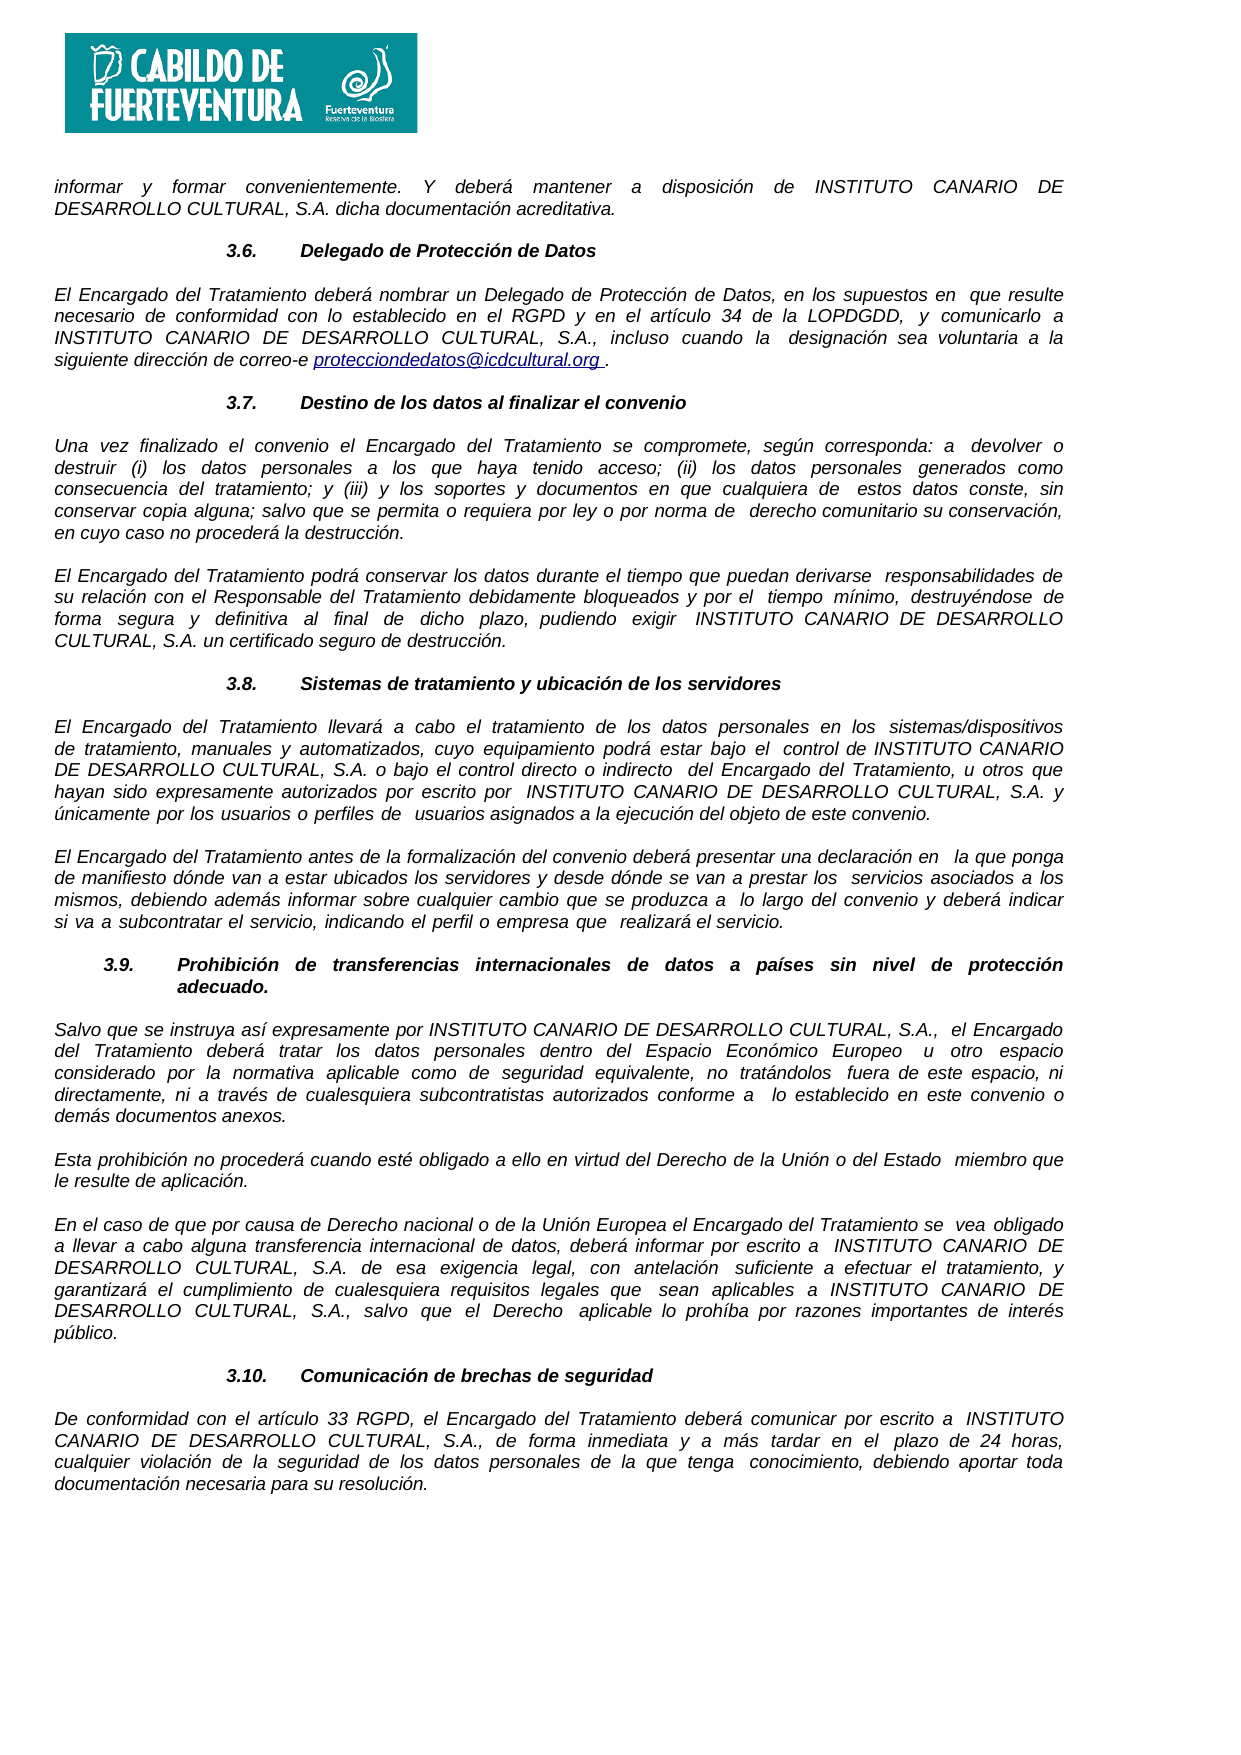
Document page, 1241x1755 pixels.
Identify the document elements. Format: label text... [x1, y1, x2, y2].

list Delegado de Protección de Datos [226, 240, 1076, 262]
text El Encargado del Tratamiento llevará a cabo el tratamiento de los datos personales en los sistemas/dispositivos de tratamiento, manuales y automatizados, cuyo equipamiento podrá estar bajo el control de INSTITUTO CANARIO DE DESARROLLO CULTURAL, S.A. o bajo el control directo o indirecto del Encargado del Tratamiento, u otros que hayan sido expresamente autorizados por escrito por INSTITUTO CANARIO DE DESARROLLO CULTURAL, S.A. y únicamente por los usuarios o perfiles de usuarios asignados a la ejecución del objeto de este convenio. [54, 716, 1064, 824]
text El Encargado del Tratamiento deberá nombrar un Delegado de Protección de Datos, en los supuestos en que resulte necesario de conformidad con lo establecido en el RGPD y en el artículo 34 de la LOPDGDD, y comunicarlo a INSTITUTO CANARIO DE DESARROLLO CULTURAL, S.A., incluso cuando la designación sea voluntaria a la siguiente dirección de correo-e protecciondedatos@icdcultural.org . [54, 283, 1064, 370]
text Esta prohibición no procederá cuando esté obligado a ello en virtud del Derecho de la Unión o del Estado miembro que le resulte de aplicación. [54, 1148, 1064, 1192]
text Una vez finalizado el convenio el Encargado del Tratamiento se compromete, según corresponda: a devolver o destruir (i) los datos personales a los que haya tenido acceso; (ii) los datos personales generados como consecuencia del tratamiento; y (iii) y los soportes y documentos en que cualquiera de estos datos conste, sin conservar copia alguna; salvo que se permita o requiera por ley o por norma de derecho comunitario su conservación, en cuyo caso no procederá la destrucción. [54, 435, 1064, 543]
text El Encargado del Tratamiento podrá conservar los datos durante el tiempo que puedan derivarse responsabilidades de su relación con el Responsable del Tratamiento debidamente bloqueados y por el tiempo mínimo, destruyéndose de forma segura y definitiva al final de dicho plazo, pudiendo exigir INSTITUTO CANARIO DE DESARROLLO CULTURAL, S.A. un certificado seguro de destrucción. [54, 565, 1064, 651]
list Prohibición de transferencias internacionales de datos a países sin nivel de protección adecuado. [103, 954, 1064, 997]
text El Encargado del Tratamiento antes de la formalización del convenio deberá presentar una declaración en la que ponga de manifiesto dónde van a estar ubicados los servidores y desde dónde se van a prestar los servicios asociados a los mismos, debiendo además informar sobre cualquier cambio que se produzca a lo largo del convenio y deberá indicar si va a subcontratar el servicio, indicando el perfil o empresa que realizará el servicio. [54, 846, 1064, 932]
text informar y formar convenientemente. Y deberá mantener a disposición de INSTITUTO CANARIO DE DESARROLLO CULTURAL, S.A. dicha documentación acreditativa. [54, 176, 1064, 219]
list Destino de los datos al finalizar el convenio [226, 392, 1076, 413]
list Sistemas de tratamiento y ubicación de los servidores [226, 673, 1076, 694]
text De conformidad con el artículo 33 RGPD, el Encargado del Tratamiento deberá comunicar por escrito a INSTITUTO CANARIO DE DESARROLLO CULTURAL, S.A., de forma inmediata y a más tardar en el plazo de 24 horas, cualquier violación de la seguridad de los datos personales de la que tenga conocimiento, debiendo aportar toda documentación necesaria para su resolución. [54, 1408, 1064, 1494]
list Comunicación de brechas de seguridad [226, 1365, 1076, 1386]
text En el caso de que por causa de Derecho nacional o de la Unión Europea el Encargado del Tratamiento se vea obligado a llevar a cabo alguna transferencia internacional de datos, deberá informar por escrito a INSTITUTO CANARIO DE DESARROLLO CULTURAL, S.A. de esa exigencia legal, con antelación suficiente a efectuar el tratamiento, y garantizará el cumplimiento de cualesquiera requisitos legales que sean aplicables a INSTITUTO CANARIO DE DESARROLLO CULTURAL, S.A., salvo que el Derecho aplicable lo prohíba por razones importantes de interés público. [54, 1213, 1064, 1343]
text Salvo que se instruya así expresamente por INSTITUTO CANARIO DE DESARROLLO CULTURAL, S.A., el Encargado del Tratamiento deberá tratar los datos personales dentro del Espacio Económico Europeo u otro espacio considerado por la normativa aplicable como de seguridad equivalente, no tratándolos fuera de este espacio, ni directamente, ni a través de cualesquiera subcontratistas autorizados conforme a lo establecido en este convenio o demás documentos anexos. [54, 1018, 1064, 1127]
